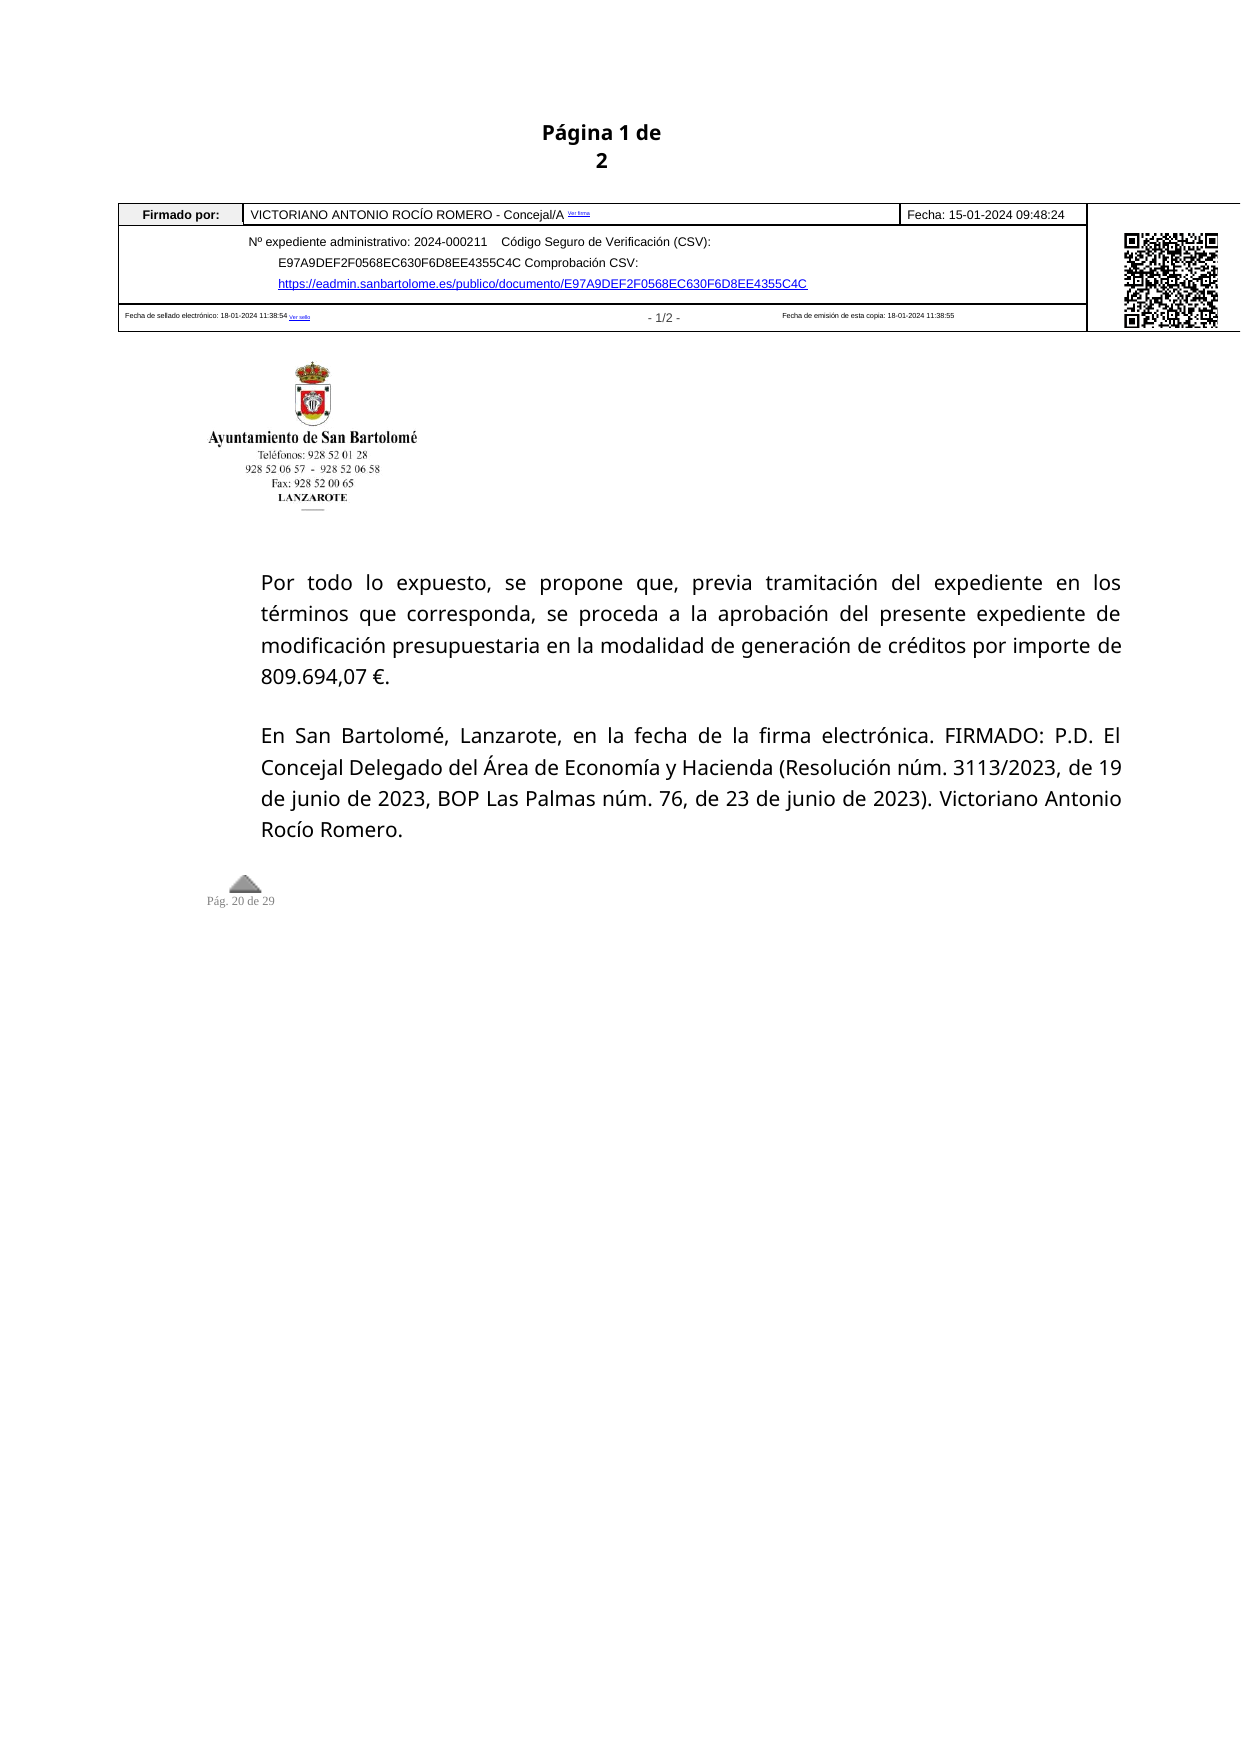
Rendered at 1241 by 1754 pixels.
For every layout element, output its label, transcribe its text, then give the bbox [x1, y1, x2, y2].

table_header [1088, 204, 1240, 331]
text En San Bartolomé, Lanzarote, en la fecha de la firma electrónica. FIRMADO: P.D. El Concejal Delegado del Área de Economía y Hacienda (Resolución núm. 3113/2023, de 19 de junio de 2023, BOP Las Palmas núm. 76, de 23 de junio de 2023). Victoriano Antonio Rocío Romero. [261, 721, 1122, 843]
table_cell Fecha de sellado electrónico: 18-01-2024 11:38:54 Ver sello - 1/2 - Fecha de emisión de esta copia: 18-01-2024 11:38:55 [119, 305, 1086, 331]
table_header Firmado por: [119, 204, 242, 222]
text Página 1 de 2 [536, 118, 667, 175]
table_cell Nº expediente administrativo: 2024-000211 Código Seguro de Verificación (CSV): E97A9DEF2F0568EC630F6D8EE4355C4C Comprobación CSV: https://eadmin.sanbartolome.es/publico/documento/E97A9DEF2F0568EC630F6D8EE4355C4C [119, 226, 1086, 303]
table_header VICTORIANO ANTONIO ROCÍO ROMERO - Concejal/A Ver firma [244, 204, 899, 224]
table_header Fecha: 15-01-2024 09:48:24 [901, 204, 1086, 224]
text Pág. 20 de 29 [207, 893, 1122, 908]
text Por todo lo expuesto, se propone que, previa tramitación del expediente en los términos que corresponda, se proceda a la aprobación del presente expediente de modificación presupuestaria en la modalidad de generación de créditos por importe de 809.694,07 €. [261, 568, 1122, 690]
